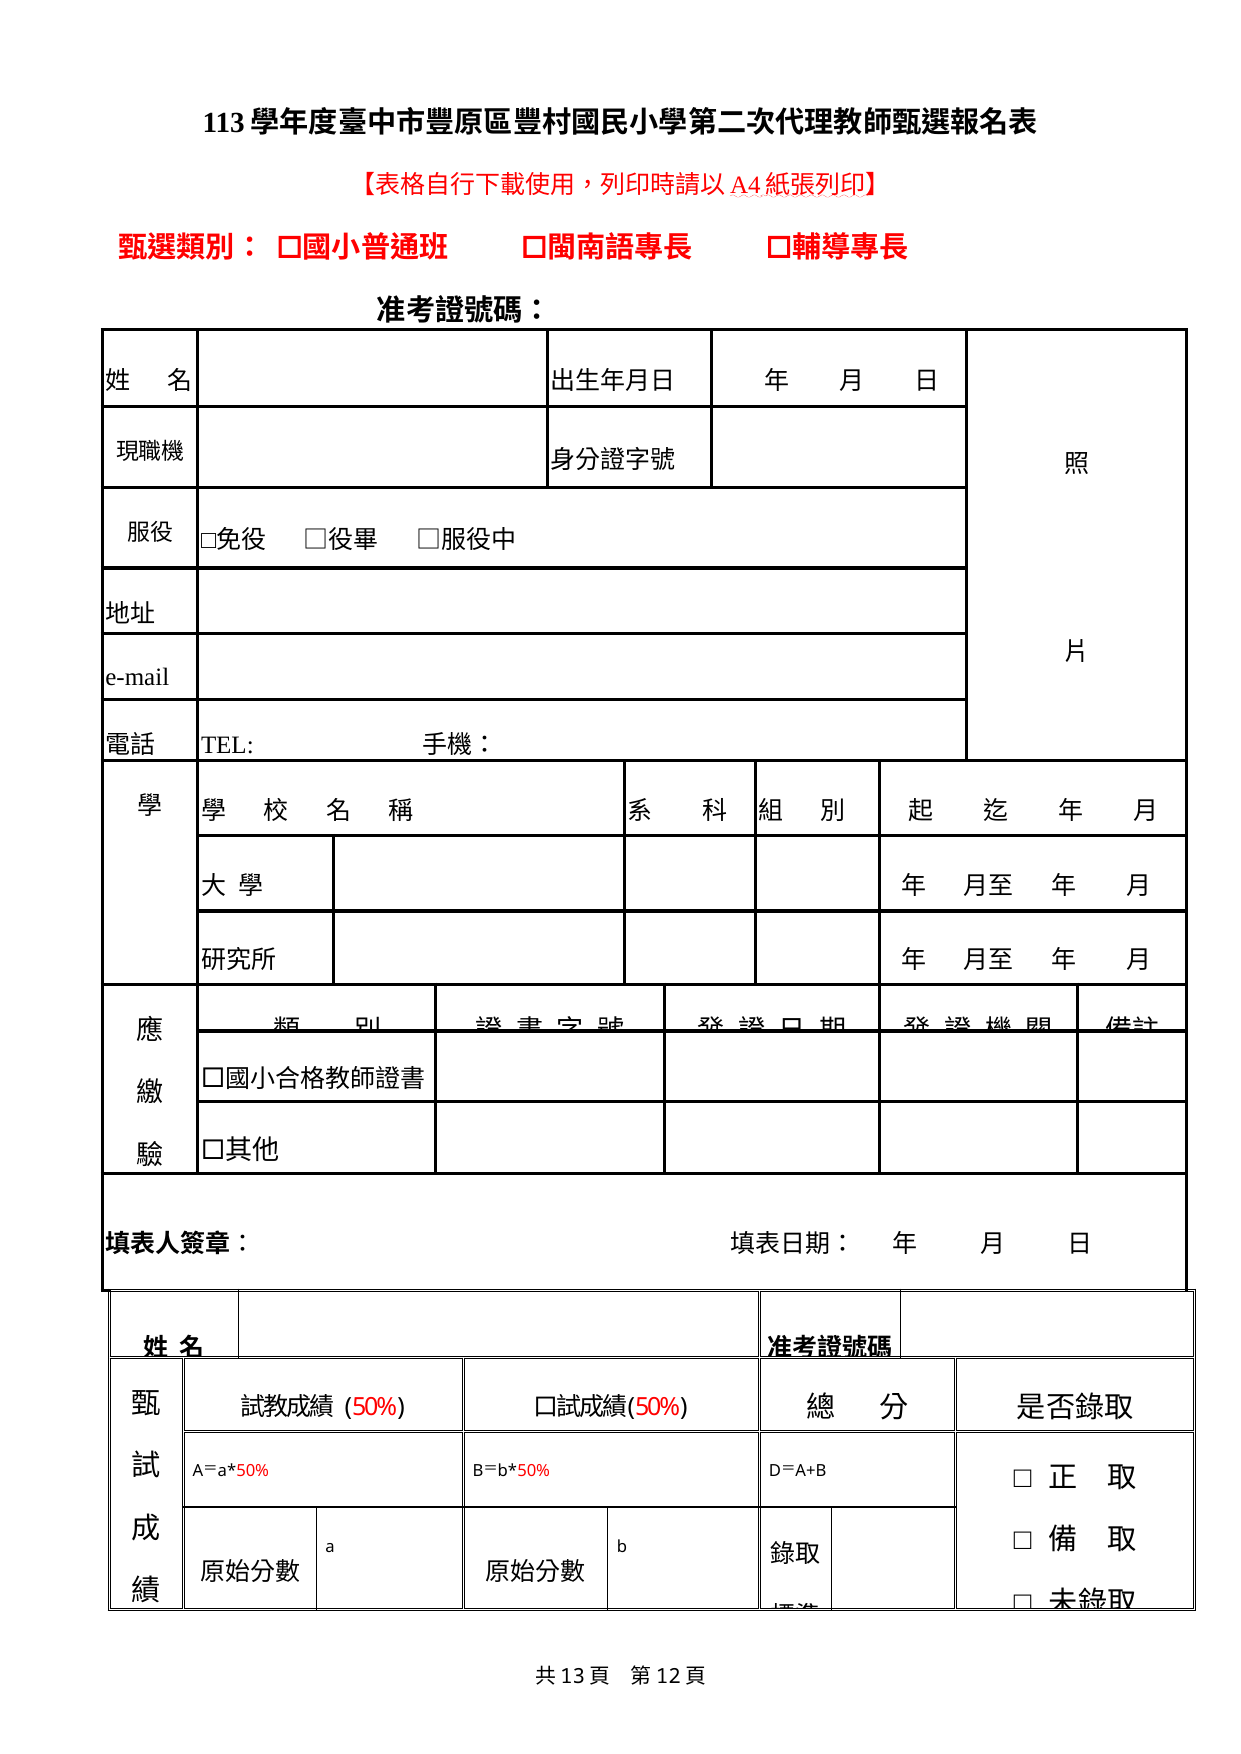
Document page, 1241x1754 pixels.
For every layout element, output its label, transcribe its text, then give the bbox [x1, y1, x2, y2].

table_cell 電話 [104, 701, 196, 759]
table_cell [757, 913, 878, 982]
table_cell [102, 1506, 108, 1608]
table_cell □免役 □役畢 □服役中 [199, 489, 965, 566]
table_cell 身分證字號 [549, 408, 710, 486]
table_cell [1188, 405, 1194, 486]
table_cell 甄 試 成 績 [111, 1359, 182, 1608]
table_header 出生年月日 [549, 331, 710, 405]
table_cell [1188, 698, 1194, 759]
table_cell [1188, 1172, 1194, 1288]
table_cell [1079, 1033, 1185, 1100]
table_cell 口試成績(50%) [465, 1359, 758, 1429]
table_cell [1188, 1029, 1194, 1100]
table_cell [199, 408, 546, 486]
table_cell [626, 837, 754, 909]
table_cell 錄取標準 [761, 1508, 831, 1608]
table_cell TEL: 手機： [199, 701, 965, 759]
table_cell [102, 1430, 108, 1506]
table_cell [102, 1356, 108, 1429]
table_cell □ 正 取 □ 備 取 □ 未錄取 [957, 1433, 1193, 1608]
table_cell 現職機關學校 [104, 408, 196, 486]
table_header 年 月 日 [713, 331, 965, 405]
text 113學年度臺中市豐原區豐村國民小學第二次代理教師甄選報名表 [118, 78, 1122, 141]
table_cell [437, 1103, 663, 1172]
table_header [199, 331, 546, 405]
text 甄選類別： 國小普通班 閩南語專長 輔導專長 [118, 203, 1122, 266]
table_cell 准考證號碼 [761, 1292, 900, 1356]
table_cell B＝b*50% [465, 1433, 758, 1506]
table_cell 其他 [199, 1103, 434, 1172]
table_cell [102, 1292, 108, 1356]
table_cell 研究所 [199, 913, 332, 982]
table_cell e-mail [104, 635, 196, 698]
table_cell [1188, 759, 1194, 834]
table_cell 原始分數 [465, 1508, 607, 1608]
table_cell 大 學 [199, 837, 332, 909]
table_cell 起 迄 年 月 [881, 762, 1185, 834]
table_cell b [608, 1508, 758, 1608]
table_cell 類 別 [199, 986, 434, 1029]
table_cell 年 月至 年 月 [881, 913, 1185, 982]
table_header [1188, 328, 1194, 405]
table_cell [666, 1103, 878, 1172]
text 准考證號碼： [118, 266, 1122, 328]
table_cell 服役 情形 [104, 489, 196, 566]
table_cell [666, 1033, 878, 1100]
table_cell 國小合格教師證書 [199, 1033, 434, 1100]
table_cell [626, 913, 754, 982]
table_cell [1188, 983, 1194, 1029]
table_header 照 片 [968, 331, 1185, 759]
table_cell [199, 635, 965, 698]
table_cell [713, 408, 965, 486]
table_cell 姓 名 [111, 1292, 238, 1356]
table_cell 年 月至 年 月 [881, 837, 1185, 909]
table_cell [1079, 1103, 1185, 1172]
table_cell 證 書 字 號 [437, 986, 663, 1029]
table_cell [901, 1292, 1193, 1356]
table_cell [1188, 486, 1194, 566]
table_cell [832, 1508, 954, 1608]
table_cell [1188, 834, 1194, 909]
table_cell [335, 837, 623, 909]
table_cell [335, 913, 623, 982]
table_cell 發 證 日 期 [666, 986, 878, 1029]
table_cell 應 繳 驗 證 件 [104, 986, 196, 1172]
text 【表格自行下載使用，列印時請以A4紙張列印】 [118, 141, 1122, 203]
table_cell A＝a*50% [185, 1433, 462, 1506]
table_cell 系 科 [626, 762, 754, 834]
table_cell 學 歷 [104, 762, 196, 982]
table_cell [437, 1033, 663, 1100]
table_cell [199, 570, 965, 632]
table_cell 備註 [1079, 986, 1185, 1029]
table_cell 地址 [104, 570, 196, 632]
table_cell 試教成績 (50%) [185, 1359, 462, 1429]
table_cell 是否錄取 [957, 1359, 1193, 1429]
table_cell [881, 1033, 1076, 1100]
table_cell [1188, 1100, 1194, 1172]
table_cell [1188, 632, 1194, 698]
table_cell 總 分 [761, 1359, 954, 1429]
table_cell D＝A+B [761, 1433, 954, 1506]
table_cell [1188, 566, 1194, 632]
table_cell [1188, 909, 1194, 982]
table_cell [881, 1103, 1076, 1172]
table_cell 填表人簽章： 填表日期： 年 月 日 [104, 1175, 1185, 1288]
table_cell [239, 1292, 758, 1356]
table_cell a [317, 1508, 462, 1608]
table_cell 學 校 名 稱 [199, 762, 623, 834]
table_cell 原始分數 [185, 1508, 316, 1608]
table_cell 組 別 [757, 762, 878, 834]
table_cell [757, 837, 878, 909]
table_header 姓 名 [104, 331, 196, 405]
table_cell 發 證 機 關 [881, 986, 1076, 1029]
